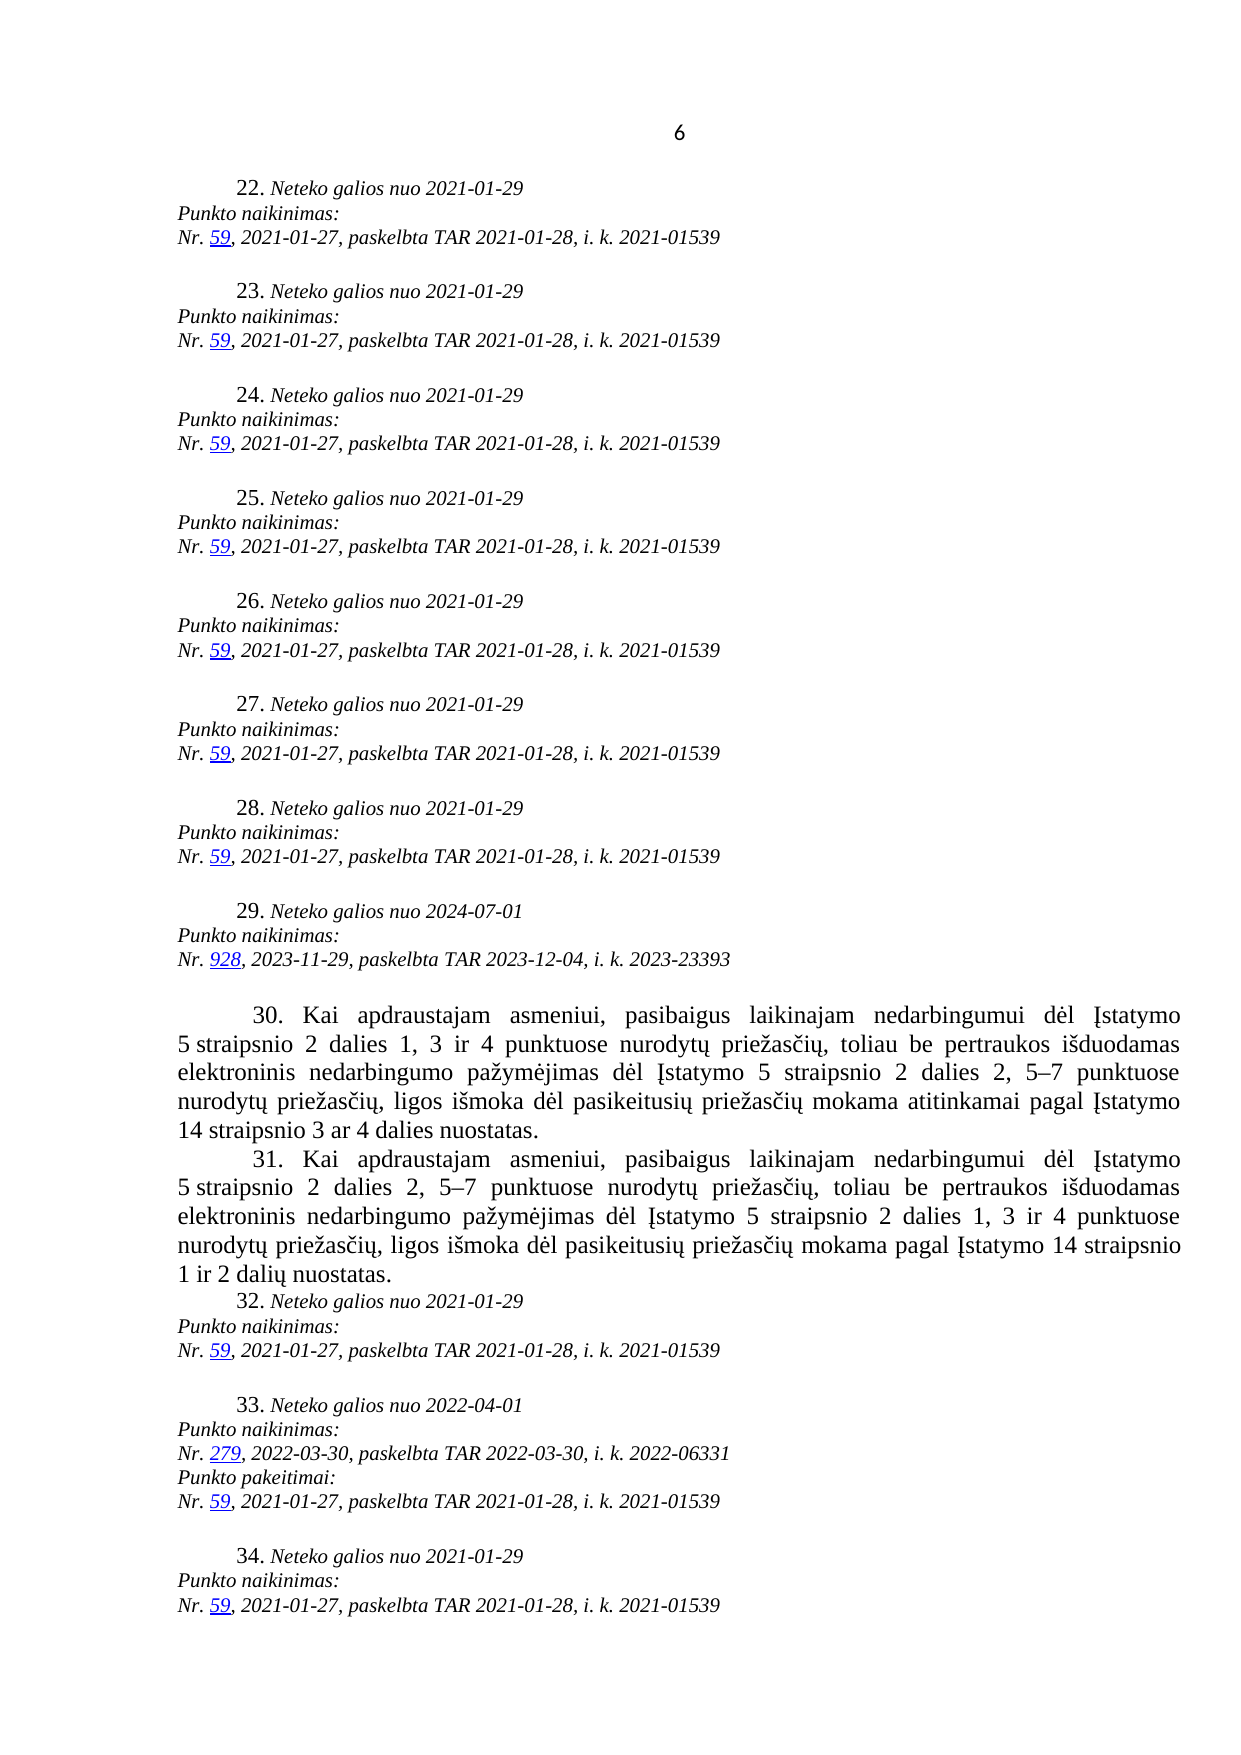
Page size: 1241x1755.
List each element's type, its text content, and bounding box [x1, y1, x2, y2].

text Punkto naikinimas: [177, 510, 1181, 534]
text Punkto naikinimas: [177, 820, 1181, 844]
text Nr. 59, 2021-01-27, paskelbta TAR 2021-01-28, i. k. 2021-01539 [177, 534, 1181, 558]
text Punkto naikinimas: [177, 1568, 1181, 1592]
text 27. Neteko galios nuo 2021-01-29 [177, 690, 1181, 717]
text Nr. 59, 2021-01-27, paskelbta TAR 2021-01-28, i. k. 2021-01539 [177, 224, 1181, 249]
text Nr. 59, 2021-01-27, paskelbta TAR 2021-01-28, i. k. 2021-01539 [177, 1592, 1181, 1617]
text Punkto naikinimas: [177, 304, 1181, 328]
text Punkto naikinimas: [177, 407, 1181, 431]
text Punkto naikinimas: [177, 613, 1181, 637]
text 32. Neteko galios nuo 2021-01-29 [177, 1287, 1181, 1314]
text 31. Kai apdraustajam asmeniui, pasibaigus laikinajam nedarbingumui dėl Įstatymo 5 straipsnio 2 dalies 2, 5–7 punktuose nurodytų priežasčių, toliau be pertraukos išduodamas elektroninis nedarbingumo pažymėjimas dėl Įstatymo 5 straipsnio 2 dalies 1, 3 ir 4 punktuose nurodytų priežasčių, ligos išmoka dėl pasikeitusių priežasčių mokama pagal Įstatymo 14 straipsnio 1 ir 2 dalių nuostatas. [177, 1144, 1181, 1287]
text Nr. 59, 2021-01-27, paskelbta TAR 2021-01-28, i. k. 2021-01539 [177, 328, 1181, 352]
text Punkto naikinimas: [177, 1417, 1181, 1441]
text Nr. 928, 2023-11-29, paskelbta TAR 2023-12-04, i. k. 2023-23393 [177, 947, 1181, 971]
text 34. Neteko galios nuo 2021-01-29 [177, 1542, 1181, 1568]
text 25. Neteko galios nuo 2021-01-29 [177, 484, 1181, 510]
text Nr. 59, 2021-01-27, paskelbta TAR 2021-01-28, i. k. 2021-01539 [177, 844, 1181, 868]
text Nr. 59, 2021-01-27, paskelbta TAR 2021-01-28, i. k. 2021-01539 [177, 741, 1181, 765]
text 24. Neteko galios nuo 2021-01-29 [177, 381, 1181, 407]
text Nr. 59, 2021-01-27, paskelbta TAR 2021-01-28, i. k. 2021-01539 [177, 1338, 1181, 1362]
text Nr. 59, 2021-01-27, paskelbta TAR 2021-01-28, i. k. 2021-01539 [177, 431, 1181, 455]
text Punkto pakeitimai: [177, 1465, 1181, 1489]
text Nr. 59, 2021-01-27, paskelbta TAR 2021-01-28, i. k. 2021-01539 [177, 637, 1181, 662]
text Nr. 59, 2021-01-27, paskelbta TAR 2021-01-28, i. k. 2021-01539 [177, 1489, 1181, 1513]
text 29. Neteko galios nuo 2024-07-01 [177, 897, 1181, 923]
text 26. Neteko galios nuo 2021-01-29 [177, 587, 1181, 613]
text 33. Neteko galios nuo 2022-04-01 [177, 1391, 1181, 1417]
text Punkto naikinimas: [177, 923, 1181, 947]
text 23. Neteko galios nuo 2021-01-29 [177, 277, 1181, 304]
text 30. Kai apdraustajam asmeniui, pasibaigus laikinajam nedarbingumui dėl Įstatymo 5 straipsnio 2 dalies 1, 3 ir 4 punktuose nurodytų priežasčių, toliau be pertraukos išduodamas elektroninis nedarbingumo pažymėjimas dėl Įstatymo 5 straipsnio 2 dalies 2, 5–7 punktuose nurodytų priežasčių, ligos išmoka dėl pasikeitusių priežasčių mokama atitinkamai pagal Įstatymo 14 straipsnio 3 ar 4 dalies nuostatas. [177, 1000, 1181, 1144]
text Punkto naikinimas: [177, 201, 1181, 224]
text 28. Neteko galios nuo 2021-01-29 [177, 793, 1181, 820]
text 22. Neteko galios nuo 2021-01-29 [177, 174, 1181, 201]
text Nr. 279, 2022-03-30, paskelbta TAR 2022-03-30, i. k. 2022-06331 [177, 1441, 1181, 1465]
text Punkto naikinimas: [177, 717, 1181, 741]
text Punkto naikinimas: [177, 1314, 1181, 1338]
